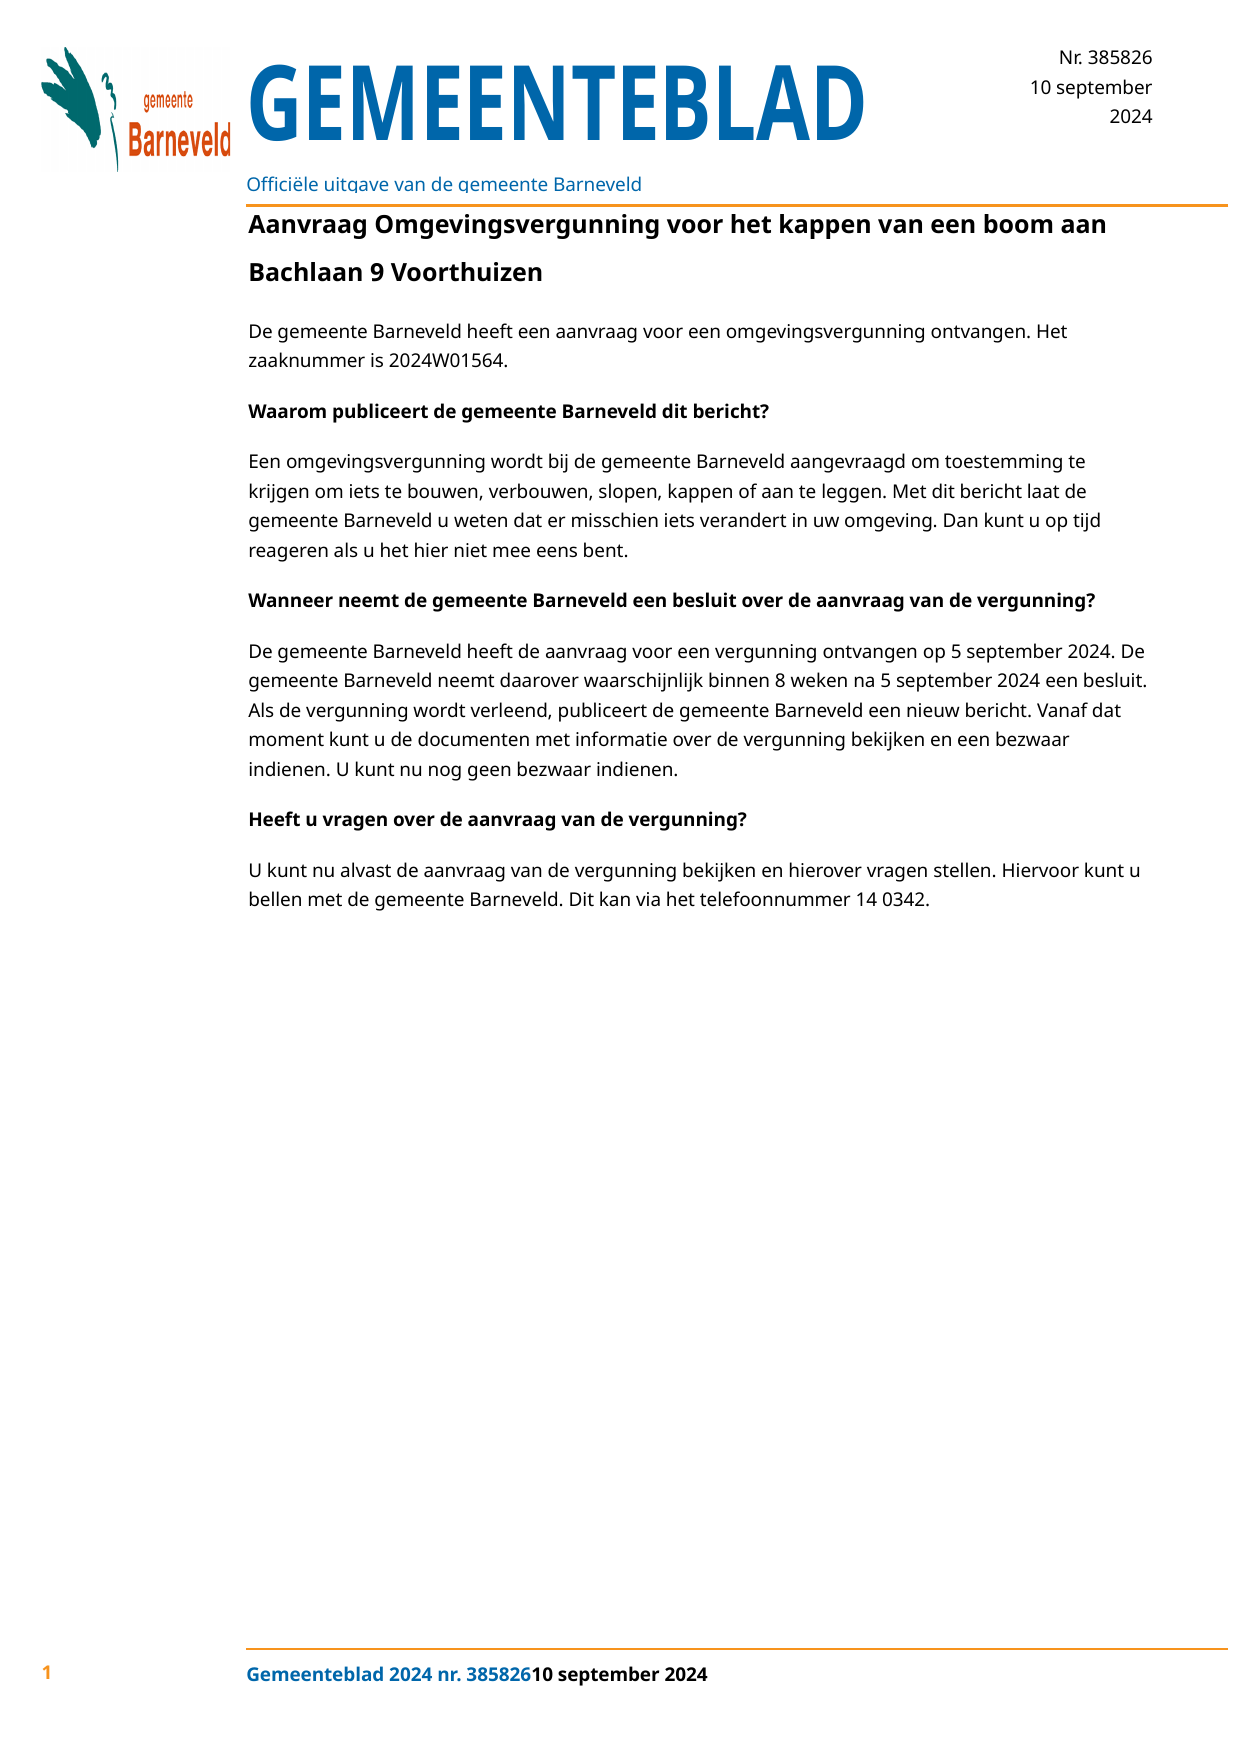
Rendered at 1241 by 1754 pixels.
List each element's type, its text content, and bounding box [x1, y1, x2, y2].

text Heeft u vragen over de aanvraag van de vergunning? [248, 807, 1152, 832]
text Aanvraag Omgevingsvergunning voor het kappen van een boom aan Bachlaan 9 Voorthuizen [248, 207, 1152, 288]
text Waarom publiceert de gemeente Barneveld dit bericht? [248, 398, 1152, 424]
text De gemeente Barneveld heeft een aanvraag voor een omgevingsvergunning ontvangen. Het zaaknummer is 2024W01564. [248, 318, 1152, 373]
picture [41, 47, 231, 172]
text U kunt nu alvast de aanvraag van de vergunning bekijken en hierover vragen stellen. Hiervoor kunt u bellen met de gemeente Barneveld. Dit kan via het telefoonnummer 14 0342. [248, 857, 1152, 912]
text Een omgevingsvergunning wordt bij de gemeente Barneveld aangevraagd om toestemming te krijgen om iets te bouwen, verbouwen, slopen, kappen of aan te leggen. Met dit bericht laat de gemeente Barneveld u weten dat er misschien iets verandert in uw omgeving. Dan kunt u op tijd reageren als u het hier niet mee eens bent. [248, 448, 1152, 563]
text De gemeente Barneveld heeft de aanvraag voor een vergunning ontvangen op 5 september 2024. De gemeente Barneveld neemt daarover waarschijnlijk binnen 8 weken na 5 september 2024 een besluit. Als de vergunning wordt verleend, publiceert de gemeente Barneveld een nieuw bericht. Vanaf dat moment kunt u de documenten met informatie over de vergunning bekijken en een bezwaar indienen. U kunt nu nog geen bezwaar indienen. [248, 638, 1152, 782]
text Wanneer neemt de gemeente Barneveld een besluit over de aanvraag van de vergunning? [248, 587, 1152, 613]
